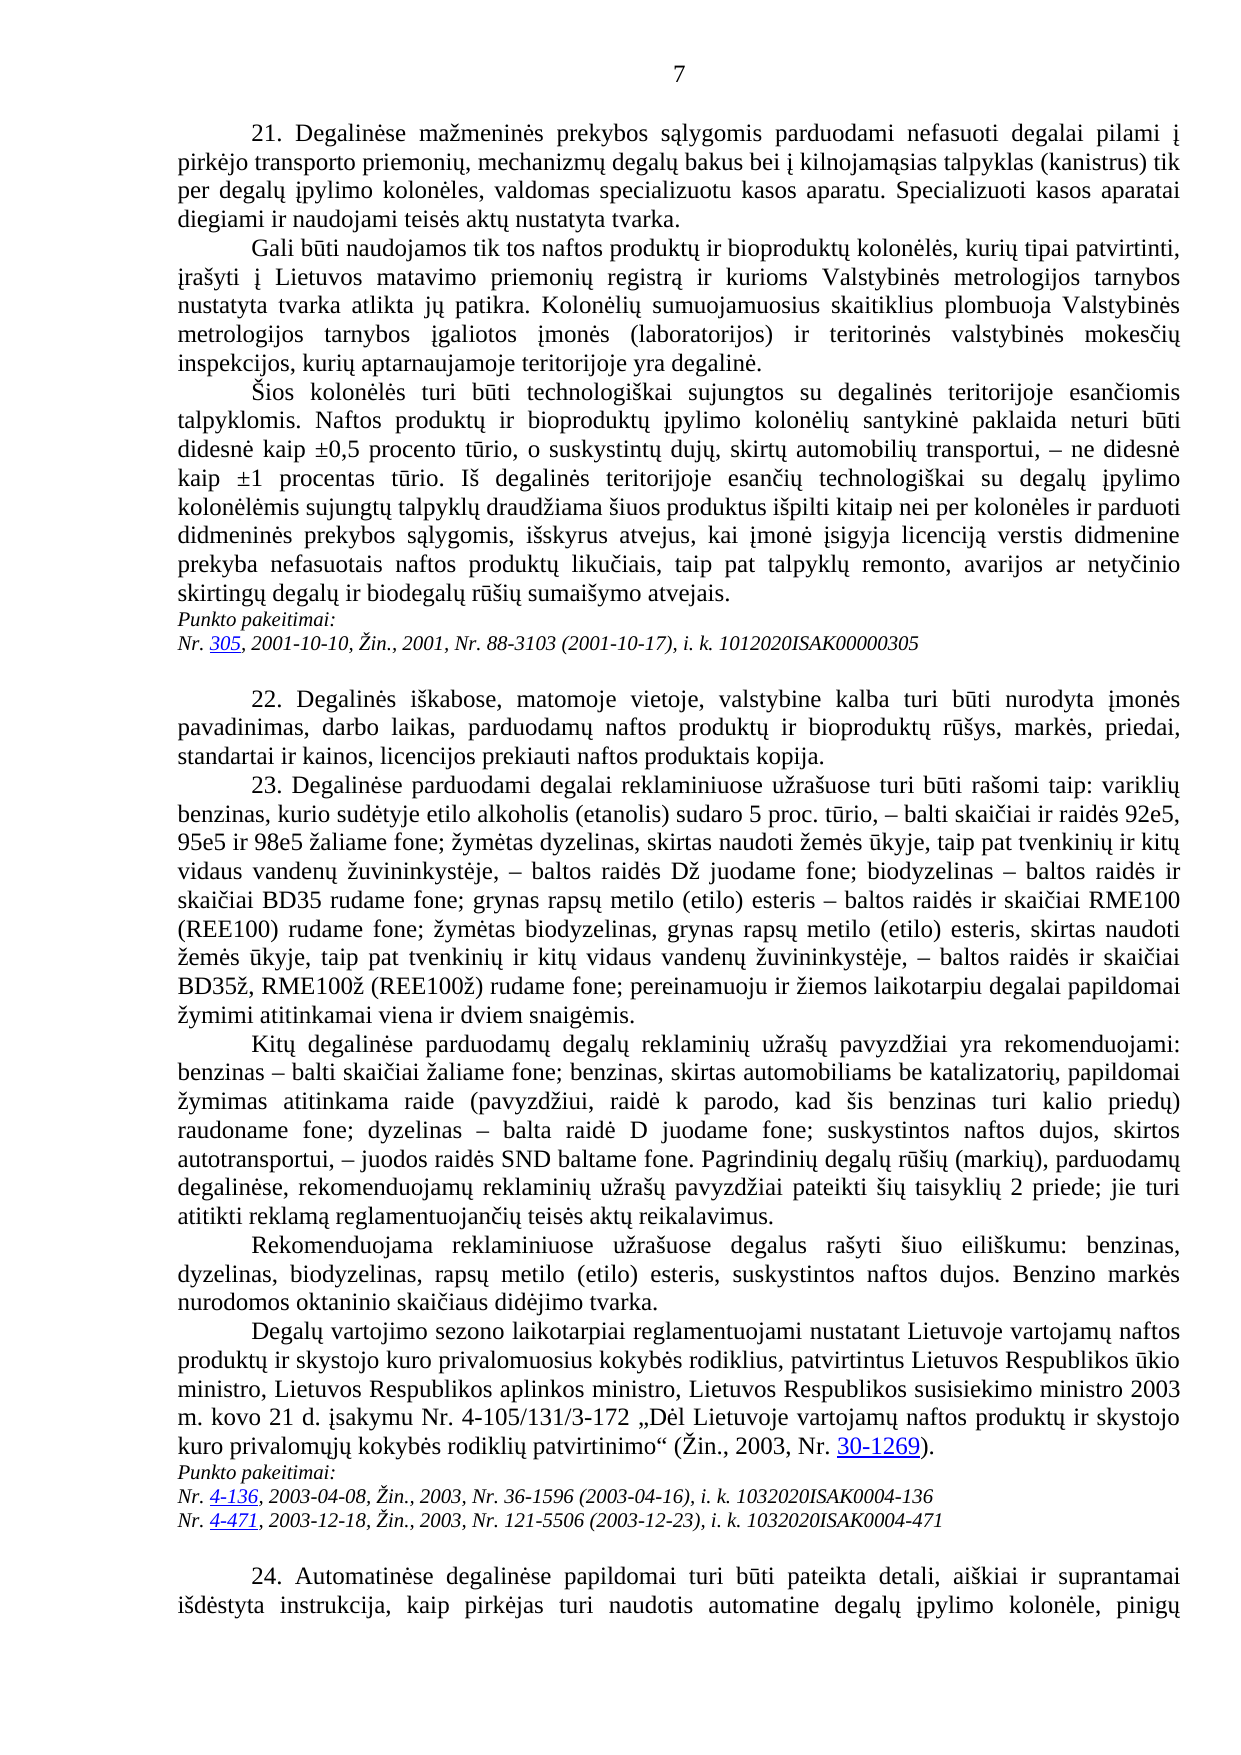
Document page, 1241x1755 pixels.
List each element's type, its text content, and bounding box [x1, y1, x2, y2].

text Kitų degalinėse parduodamų degalų reklaminių užrašų pavyzdžiai yra rekomenduojami: benzinas – balti skaičiai žaliame fone; benzinas, skirtas automobiliams be katalizatorių, papildomai žymimas atitinkama raide (pavyzdžiui, raidė k parodo, kad šis benzinas turi kalio priedų) raudoname fone; dyzelinas – balta raidė D juodame fone; suskystintos naftos dujos, skirtos autotransportui, – juodos raidės SND baltame fone. Pagrindinių degalų rūšių (markių), parduodamų degalinėse, rekomenduojamų reklaminių užrašų pavyzdžiai pateikti šių taisyklių 2 priede; jie turi atitikti reklamą reglamentuojančių teisės aktų reikalavimus. [177, 1029, 1181, 1230]
text Nr. 305, 2001-10-10, Žin., 2001, Nr. 88-3103 (2001-10-17), i. k. 1012020ISAK00000305 [177, 631, 1181, 655]
text 23. Degalinėse parduodami degalai reklaminiuose užrašuose turi būti rašomi taip: variklių benzinas, kurio sudėtyje etilo alkoholis (etanolis) sudaro 5 proc. tūrio, – balti skaičiai ir raidės 92e5, 95e5 ir 98e5 žaliame fone; žymėtas dyzelinas, skirtas naudoti žemės ūkyje, taip pat tvenkinių ir kitų vidaus vandenų žuvininkystėje, – baltos raidės Dž juodame fone; biodyzelinas – baltos raidės ir skaičiai BD35 rudame fone; grynas rapsų metilo (etilo) esteris – baltos raidės ir skaičiai RME100 (REE100) rudame fone; žymėtas biodyzelinas, grynas rapsų metilo (etilo) esteris, skirtas naudoti žemės ūkyje, taip pat tvenkinių ir kitų vidaus vandenų žuvininkystėje, – baltos raidės ir skaičiai BD35ž, RME100ž (REE100ž) rudame fone; pereinamuoju ir žiemos laikotarpiu degalai papildomai žymimi atitinkamai viena ir dviem snaigėmis. [177, 770, 1181, 1029]
text 22. Degalinės iškabose, matomoje vietoje, valstybine kalba turi būti nurodyta įmonės pavadinimas, darbo laikas, parduodamų naftos produktų ir bioproduktų rūšys, markės, priedai, standartai ir kainos, licencijos prekiauti naftos produktais kopija. [177, 684, 1181, 770]
text Rekomenduojama reklaminiuose užrašuose degalus rašyti šiuo eiliškumu: benzinas, dyzelinas, biodyzelinas, rapsų metilo (etilo) esteris, suskystintos naftos dujos. Benzino markės nurodomos oktaninio skaičiaus didėjimo tvarka. [177, 1230, 1181, 1316]
text Gali būti naudojamos tik tos naftos produktų ir bioproduktų kolonėlės, kurių tipai patvirtinti, įrašyti į Lietuvos matavimo priemonių registrą ir kurioms Valstybinės metrologijos tarnybos nustatyta tvarka atlikta jų patikra. Kolonėlių sumuojamuosius skaitiklius plombuoja Valstybinės metrologijos tarnybos įgaliotos įmonės (laboratorijos) ir teritorinės valstybinės mokesčių inspekcijos, kurių aptarnaujamoje teritorijoje yra degalinė. [177, 233, 1181, 377]
text Nr. 4-136, 2003-04-08, Žin., 2003, Nr. 36-1596 (2003-04-16), i. k. 1032020ISAK0004-136 [177, 1484, 1181, 1508]
text Degalų vartojimo sezono laikotarpiai reglamentuojami nustatant Lietuvoje vartojamų naftos produktų ir skystojo kuro privalomuosius kokybės rodiklius, patvirtintus Lietuvos Respublikos ūkio ministro, Lietuvos Respublikos aplinkos ministro, Lietuvos Respublikos susisiekimo ministro 2003 m. kovo 21 d. įsakymu Nr. 4-105/131/3-172 „Dėl Lietuvoje vartojamų naftos produktų ir skystojo kuro privalomųjų kokybės rodiklių patvirtinimo“ (Žin., 2003, Nr. 30-1269). [177, 1316, 1181, 1460]
text Nr. 4-471, 2003-12-18, Žin., 2003, Nr. 121-5506 (2003-12-23), i. k. 1032020ISAK0004-471 [177, 1508, 1181, 1532]
text Punkto pakeitimai: [177, 1460, 1181, 1484]
text 24. Automatinėse degalinėse papildomai turi būti pateikta detali, aiškiai ir suprantamai išdėstyta instrukcija, kaip pirkėjas turi naudotis automatine degalų įpylimo kolonėle, pinigų [177, 1561, 1181, 1618]
text 21. Degalinėse mažmeninės prekybos sąlygomis parduodami nefasuoti degalai pilami į pirkėjo transporto priemonių, mechanizmų degalų bakus bei į kilnojamąsias talpyklas (kanistrus) tik per degalų įpylimo kolonėles, valdomas specializuotu kasos aparatu. Specializuoti kasos aparatai diegiami ir naudojami teisės aktų nustatyta tvarka. [177, 118, 1181, 233]
text Šios kolonėlės turi būti technologiškai sujungtos su degalinės teritorijoje esančiomis talpyklomis. Naftos produktų ir bioproduktų įpylimo kolonėlių santykinė paklaida neturi būti didesnė kaip ±0,5 procento tūrio, o suskystintų dujų, skirtų automobilių transportui, – ne didesnė kaip ±1 procentas tūrio. Iš degalinės teritorijoje esančių technologiškai su degalų įpylimo kolonėlėmis sujungtų talpyklų draudžiama šiuos produktus išpilti kitaip nei per kolonėles ir parduoti didmeninės prekybos sąlygomis, išskyrus atvejus, kai įmonė įsigyja licenciją verstis didmenine prekyba nefasuotais naftos produktų likučiais, taip pat talpyklų remonto, avarijos ar netyčinio skirtingų degalų ir biodegalų rūšių sumaišymo atvejais. [177, 377, 1181, 607]
text Punkto pakeitimai: [177, 607, 1181, 631]
